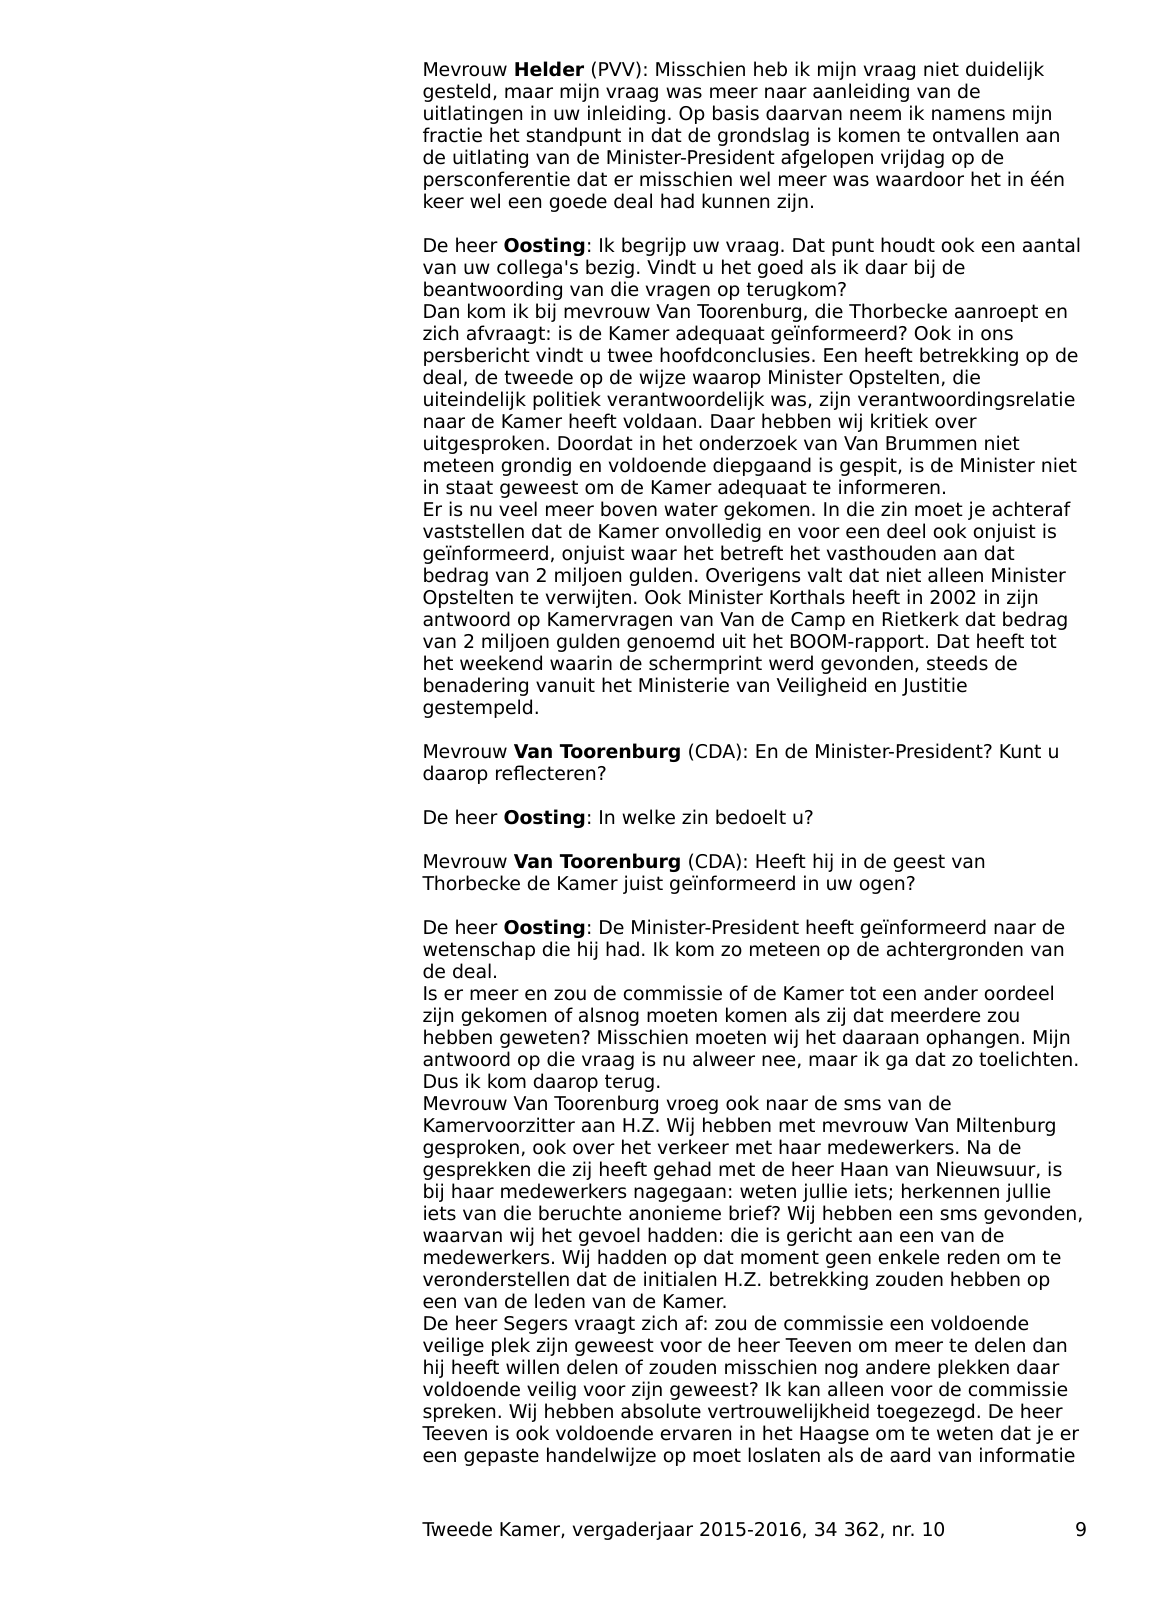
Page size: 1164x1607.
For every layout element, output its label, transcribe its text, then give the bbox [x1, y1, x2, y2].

text Mevrouw Van Toorenburg vroeg ook naar de sms van de Kamervoorzitter aan H.Z. Wij hebben met mevrouw Van Miltenburg gesproken, ook over het verkeer met haar medewerkers. Na de gesprekken die zij heeft gehad met de heer Haan van Nieuwsuur, is bij haar medewerkers nagegaan: weten jullie iets; herkennen jullie iets van die beruchte anonieme brief? Wij hebben een sms gevonden, waarvan wij het gevoel hadden: die is gericht aan een van de medewerkers. Wij hadden op dat moment geen enkele reden om te veronderstellen dat de initialen H.Z. betrekking zouden hebben op een van de leden van de Kamer. [422, 1093, 1087, 1313]
text De heer Oosting: In welke zin bedoelt u? [422, 807, 1087, 829]
text Mevrouw Van Toorenburg (CDA): En de Minister-President? Kunt u daarop reflecteren? [422, 741, 1087, 785]
text De heer Oosting: Ik begrijp uw vraag. Dat punt houdt ook een aantal van uw collega's bezig. Vindt u het goed als ik daar bij de beantwoording van die vragen op terugkom? [422, 235, 1087, 301]
text Is er meer en zou de commissie of de Kamer tot een ander oordeel zijn gekomen of alsnog moeten komen als zij dat meerdere zou hebben geweten? Misschien moeten wij het daaraan ophangen. Mijn antwoord op die vraag is nu alweer nee, maar ik ga dat zo toelichten. Dus ik kom daarop terug. [422, 983, 1087, 1093]
text De heer Segers vraagt zich af: zou de commissie een voldoende veilige plek zijn geweest voor de heer Teeven om meer te delen dan hij heeft willen delen of zouden misschien nog andere plekken daar voldoende veilig voor zijn geweest? Ik kan alleen voor de commissie spreken. Wij hebben absolute vertrouwelijkheid toegezegd. De heer Teeven is ook voldoende ervaren in het Haagse om te weten dat je er een gepaste handelwijze op moet loslaten als de aard van informatie [422, 1313, 1087, 1467]
text De heer Oosting: De Minister-President heeft geïnformeerd naar de wetenschap die hij had. Ik kom zo meteen op de achtergronden van de deal. [422, 917, 1087, 983]
text Mevrouw Van Toorenburg (CDA): Heeft hij in de geest van Thorbecke de Kamer juist geïnformeerd in uw ogen? [422, 851, 1087, 895]
text Dan kom ik bij mevrouw Van Toorenburg, die Thorbecke aanroept en zich afvraagt: is de Kamer adequaat geïnformeerd? Ook in ons persbericht vindt u twee hoofdconclusies. Een heeft betrekking op de deal, de tweede op de wijze waarop Minister Opstelten, die uiteindelijk politiek verantwoordelijk was, zijn verantwoordingsrelatie naar de Kamer heeft voldaan. Daar hebben wij kritiek over uitgesproken. Doordat in het onderzoek van Van Brummen niet meteen grondig en voldoende diepgaand is gespit, is de Minister niet in staat geweest om de Kamer adequaat te informeren. [422, 301, 1087, 499]
text Er is nu veel meer boven water gekomen. In die zin moet je achteraf vaststellen dat de Kamer onvolledig en voor een deel ook onjuist is geïnformeerd, onjuist waar het betreft het vasthouden aan dat bedrag van 2 miljoen gulden. Overigens valt dat niet alleen Minister Opstelten te verwijten. Ook Minister Korthals heeft in 2002 in zijn antwoord op Kamervragen van Van de Camp en Rietkerk dat bedrag van 2 miljoen gulden genoemd uit het BOOM-rapport. Dat heeft tot het weekend waarin de schermprint werd gevonden, steeds de benadering vanuit het Ministerie van Veiligheid en Justitie gestempeld. [422, 499, 1087, 719]
text Mevrouw Helder (PVV): Misschien heb ik mijn vraag niet duidelijk gesteld, maar mijn vraag was meer naar aanleiding van de uitlatingen in uw inleiding. Op basis daarvan neem ik namens mijn fractie het standpunt in dat de grondslag is komen te ontvallen aan de uitlating van de Minister-President afgelopen vrijdag op de persconferentie dat er misschien wel meer was waardoor het in één keer wel een goede deal had kunnen zijn. [422, 59, 1087, 213]
